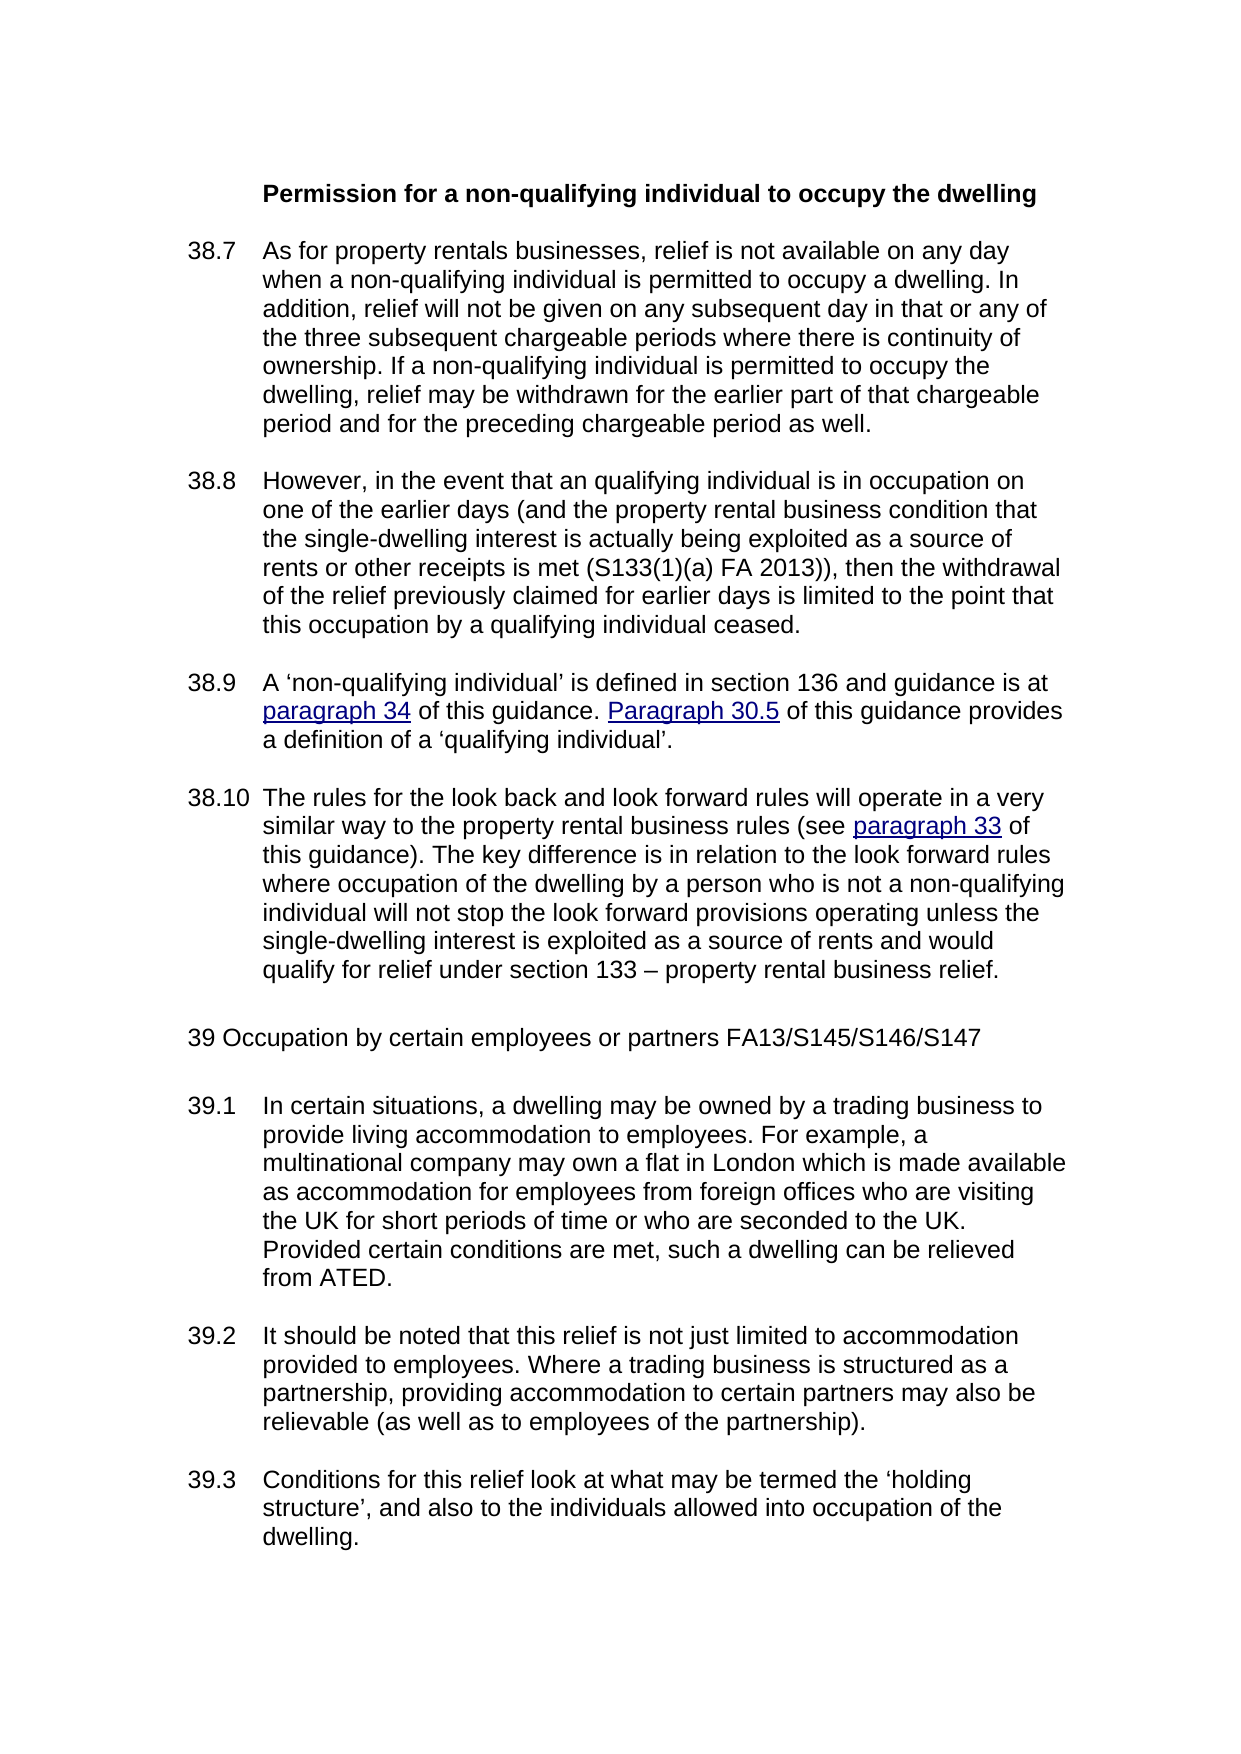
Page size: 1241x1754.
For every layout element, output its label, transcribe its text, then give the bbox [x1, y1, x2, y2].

text 38.10 The rules for the look back and look forward rules will operate in a very similar way to the property rental business rules (see paragraph 33 of this guidance). The key difference is in relation to the look forward rules where occupation of the dwelling by a person who is not a non-qualifying individual will not stop the look forward provisions operating unless the single-dwelling interest is exploited as a source of rents and would qualify for relief under section 133 – property rental business relief. [187, 782, 1069, 984]
text 38.8 However, in the event that an qualifying individual is in occupation on one of the earlier days (and the property rental business condition that the single-dwelling interest is actually being exploited as a source of rents or other receipts is met (S133(1)(a) FA 2013)), then the withdrawal of the relief previously claimed for earlier days is limited to the point that this occupation by a qualifying individual ceased. [187, 466, 1069, 639]
text 39.1 In certain situations, a dwelling may be owned by a trading business to provide living accommodation to employees. For example, a multinational company may own a flat in London which is made available as accommodation for employees from foreign offices who are visiting the UK for short periods of time or who are seconded to the UK. Provided certain conditions are met, such a dwelling can be relieved from ATED. [187, 1091, 1069, 1292]
subtitle 39 Occupation by certain employees or partners FA13/S145/S146/S147 [187, 1023, 1069, 1052]
text Permission for a non-qualifying individual to occupy the dwelling [187, 179, 1069, 207]
text 38.7 As for property rentals businesses, relief is not available on any day when a non-qualifying individual is permitted to occupy a dwelling. In addition, relief will not be given on any subsequent day in that or any of the three subsequent chargeable periods where there is continuity of ownership. If a non-qualifying individual is permitted to occupy the dwelling, relief may be withdrawn for the earlier part of that chargeable period and for the preceding chargeable period as well. [187, 236, 1069, 437]
text 39.3 Conditions for this relief look at what may be termed the ‘holding structure’, and also to the individuals allowed into occupation of the dwelling. [187, 1464, 1069, 1551]
text 39.2 It should be noted that this relief is not just limited to accommodation provided to employees. Where a trading business is structured as a partnership, providing accommodation to certain partners may also be relievable (as well as to employees of the partnership). [187, 1321, 1069, 1436]
text 38.9 A ‘non-qualifying individual’ is defined in section 136 and guidance is at paragraph 34 of this guidance. Paragraph 30.5 of this guidance provides a definition of a ‘qualifying individual’. [187, 667, 1069, 754]
